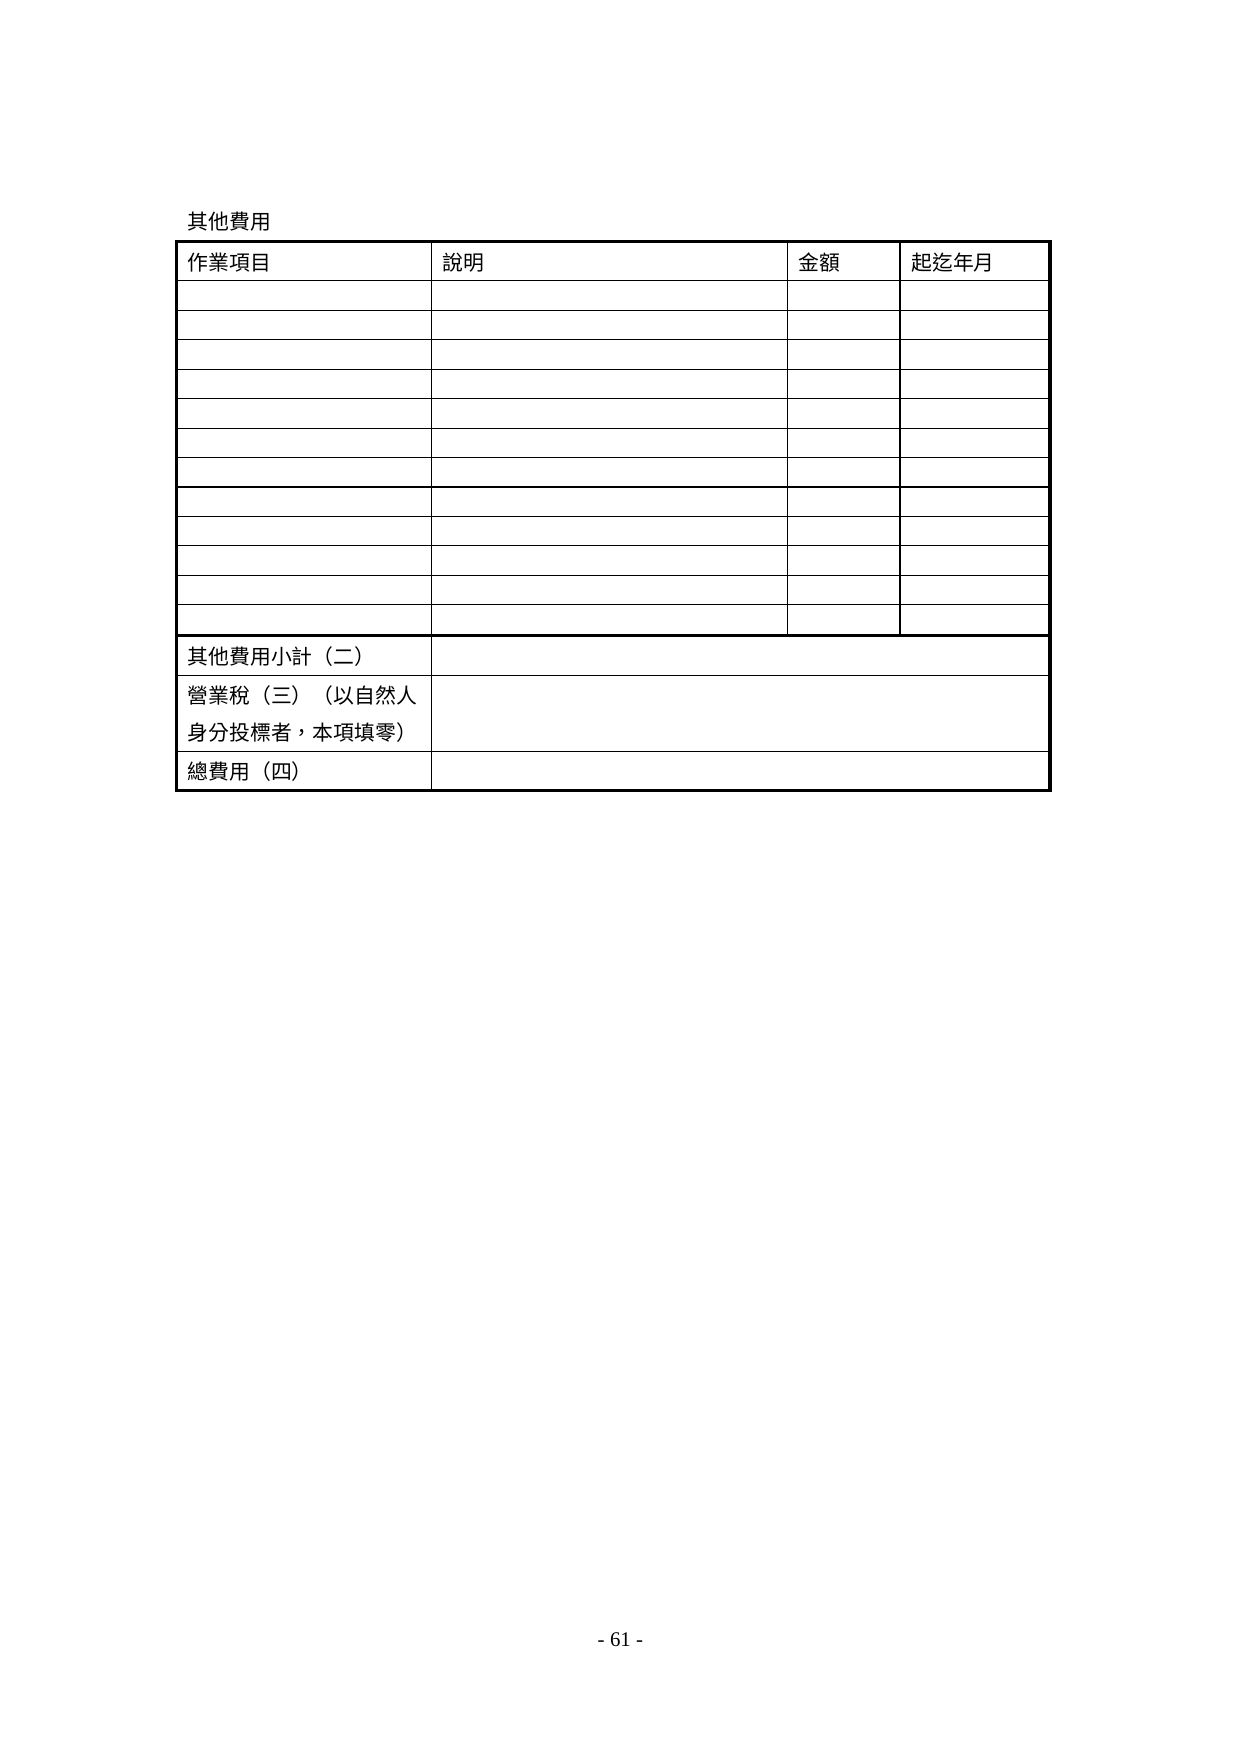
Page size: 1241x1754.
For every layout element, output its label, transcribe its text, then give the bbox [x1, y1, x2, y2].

table_cell [178, 281, 431, 309]
table_cell [788, 340, 899, 368]
table_cell [788, 546, 899, 575]
table_cell 總費用（四） [178, 752, 431, 789]
table_cell [178, 370, 431, 398]
table_cell [432, 546, 787, 575]
table_cell [178, 517, 431, 545]
table_cell [432, 281, 787, 309]
table_cell [901, 546, 1048, 575]
table_cell [901, 517, 1048, 545]
table_cell [901, 488, 1048, 516]
text 其他費用 [187, 202, 1053, 239]
table_cell [901, 370, 1048, 398]
table_cell [178, 605, 431, 634]
table_header 起迄年月 [901, 243, 1048, 280]
table_cell [432, 676, 1048, 751]
table_cell [788, 281, 899, 309]
table_cell [432, 517, 787, 545]
table_cell [901, 340, 1048, 368]
table_cell [788, 605, 899, 634]
table_cell [788, 370, 899, 398]
table_cell [901, 311, 1048, 339]
table_cell [178, 429, 431, 457]
table_cell [788, 399, 899, 427]
table_cell [788, 488, 899, 516]
table_cell [901, 399, 1048, 427]
table_cell [901, 576, 1048, 604]
table_cell [432, 370, 787, 398]
table_cell [432, 752, 1048, 789]
table_cell [432, 340, 787, 368]
table_cell [901, 605, 1048, 634]
table_cell [432, 576, 787, 604]
table_cell [432, 488, 787, 516]
table_cell [178, 311, 431, 339]
table_cell [788, 429, 899, 457]
table_cell [901, 458, 1048, 486]
table_cell [432, 458, 787, 486]
table_cell [178, 340, 431, 368]
table_cell [432, 429, 787, 457]
table_cell [178, 576, 431, 604]
table_header 說明 [432, 243, 787, 280]
table_cell [178, 399, 431, 427]
table_cell [788, 576, 899, 604]
table_cell [901, 281, 1048, 309]
table_header 作業項目 [178, 243, 431, 280]
table_cell [788, 517, 899, 545]
table_cell [788, 458, 899, 486]
table_cell [178, 546, 431, 575]
table_cell [432, 605, 787, 634]
table_cell [901, 429, 1048, 457]
table_header 金額 [788, 243, 899, 280]
table_cell [432, 637, 1048, 674]
table_cell [432, 399, 787, 427]
table_cell [432, 311, 787, 339]
table_cell [788, 311, 899, 339]
table_cell [178, 488, 431, 516]
table_cell 營業稅（三）（以自然人身分投標者，本項填零） [178, 676, 431, 751]
table_cell 其他費用小計（二） [178, 637, 431, 674]
table_cell [178, 458, 431, 486]
